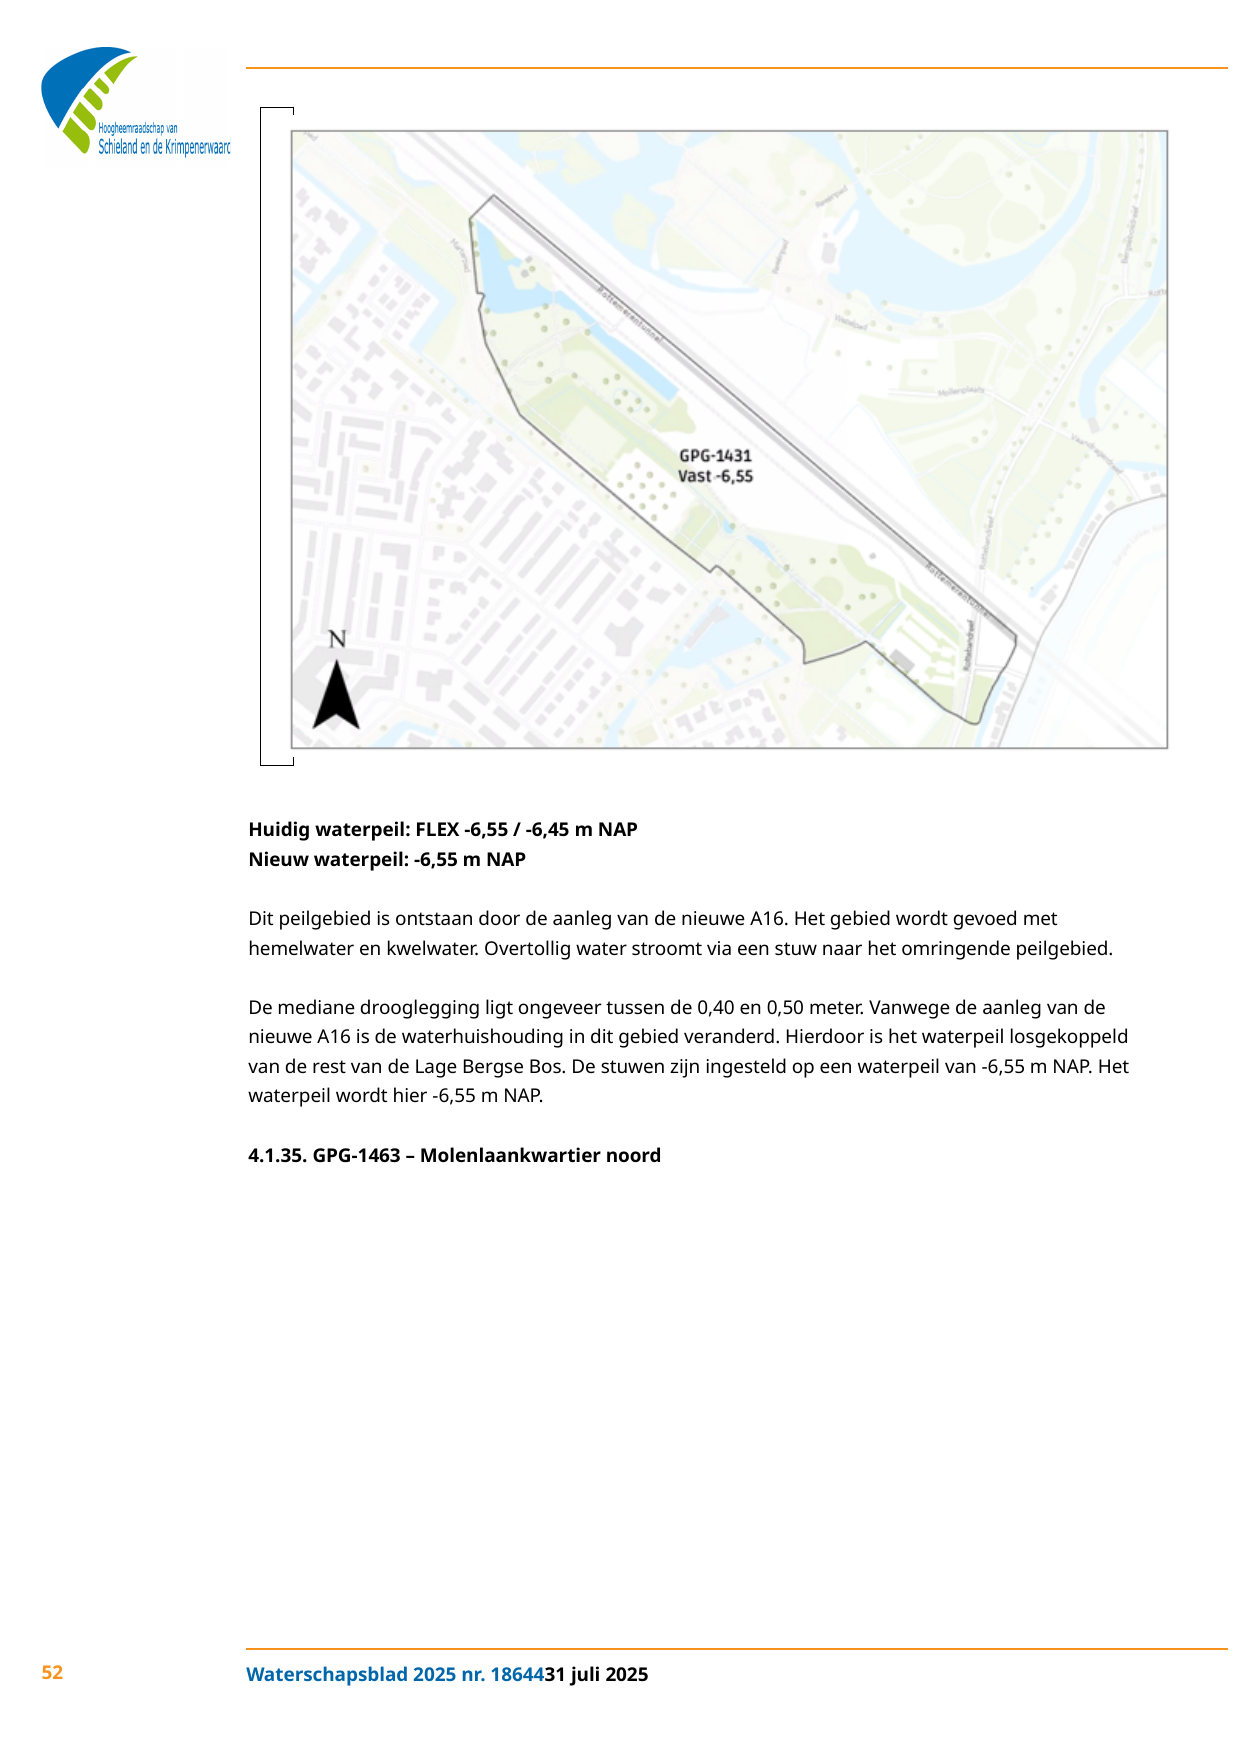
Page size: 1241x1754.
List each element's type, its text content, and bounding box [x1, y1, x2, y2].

picture [41, 47, 231, 172]
text 4.1.35. GPG-1463 – Molenlaankwartier noord [248, 1142, 1152, 1167]
text De mediane drooglegging ligt ongeveer tussen de 0,40 en 0,50 meter. Vanwege de aanleg van de nieuwe A16 is de waterhuishouding in dit gebied veranderd. Hierdoor is het waterpeil losgekoppeld van de rest van de Lage Bergse Bos. De stuwen zijn ingesteld op een waterpeil van -6,55 m NAP. Het waterpeil wordt hier -6,55 m NAP. [248, 994, 1152, 1108]
text Dit peilgebied is ontstaan door de aanleg van de nieuwe A16. Het gebied wordt gevoed met hemelwater en kwelwater. Overtollig water stroomt via een stuw naar het omringende peilgebied. [248, 905, 1152, 960]
picture [268, 115, 1173, 757]
text Huidig waterpeil: FLEX -6,55 / -6,45 m NAP [248, 816, 1152, 842]
text Nieuw waterpeil: -6,55 m NAP [248, 846, 1152, 872]
